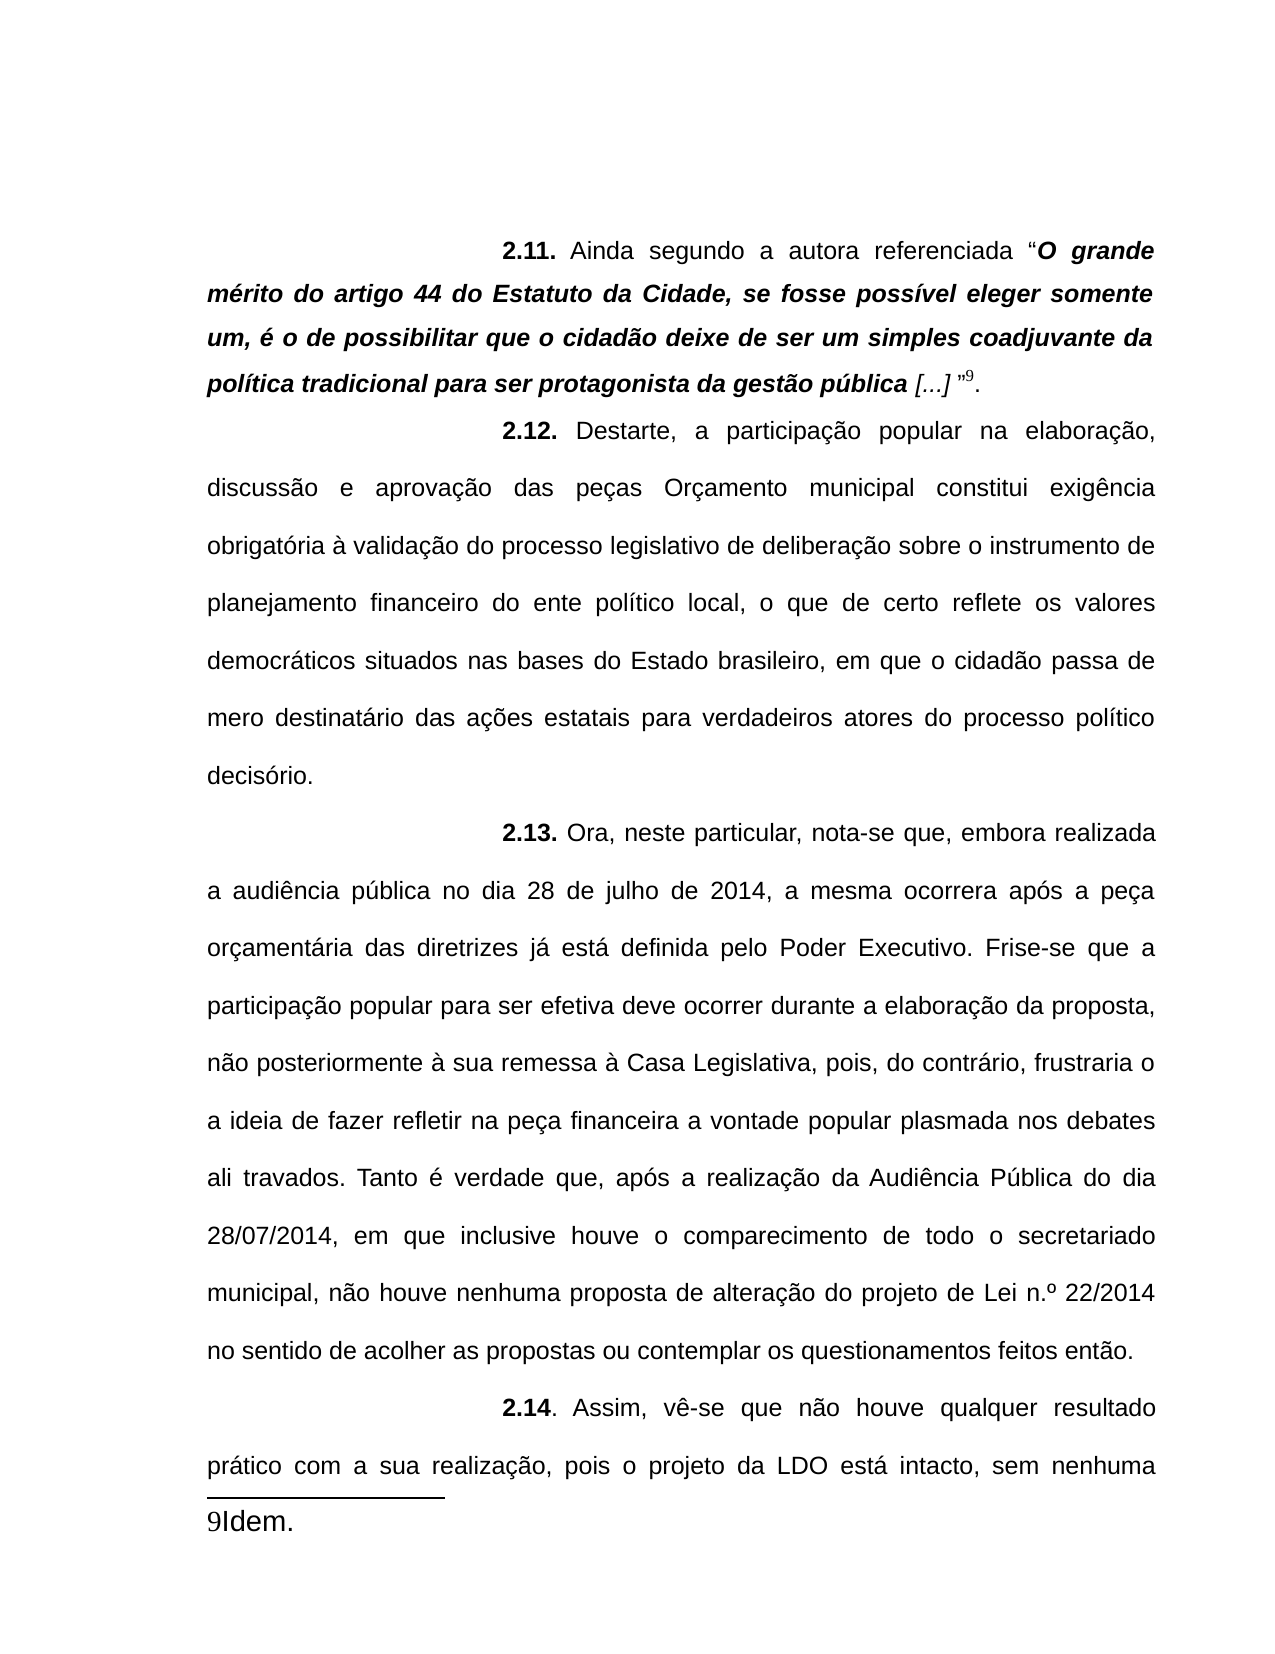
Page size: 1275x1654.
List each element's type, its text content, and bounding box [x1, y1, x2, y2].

text 2.14. Assim, vê-se que não houve qualquer resultado prático com a sua realização, pois o projeto da LDO está intacto, sem nenhuma [207, 1393, 1157, 1480]
text 2.13. Ora, neste particular, nota-se que, embora realizada a audiência pública no dia 28 de julho de 2014, a mesma ocorrera após a peça orçamentária das diretrizes já está definida pelo Poder Executivo. Frise-se que a participação popular para ser efetiva deve ocorrer durante a elaboração da proposta, não posteriormente à sua remessa à Casa Legislativa, pois, do contrário, frustraria o a ideia de fazer refletir na peça financeira a vontade popular plasmada nos debates ali travados. Tanto é verdade que, após a realização da Audiência Pública do dia 28/07/2014, em que inclusive houve o comparecimento de todo o secretariado municipal, não houve nenhuma proposta de alteração do projeto de Lei n.º 22/2014 no sentido de acolher as propostas ou contemplar os questionamentos feitos então. [207, 818, 1157, 1365]
text 2.12. Destarte, a participação popular na elaboração, discussão e aprovação das peças Orçamento municipal constitui exigência obrigatória à validação do processo legislativo de deliberação sobre o instrumento de planejamento financeiro do ente político local, o que de certo reflete os valores democráticos situados nas bases do Estado brasileiro, em que o cidadão passa de mero destinatário das ações estatais para verdadeiros atores do processo político decisório. [207, 416, 1157, 790]
text Idem. [207, 1504, 1157, 1538]
text 2.11. Ainda segundo a autora referenciada “O grande mérito do artigo 44 do Estatuto da Cidade, se fosse possível eleger somente um, é o de possibilitar que o cidadão deixe de ser um simples coadjuvante da política tradicional para ser protagonista da gestão pública [...] ”. [207, 236, 1157, 399]
